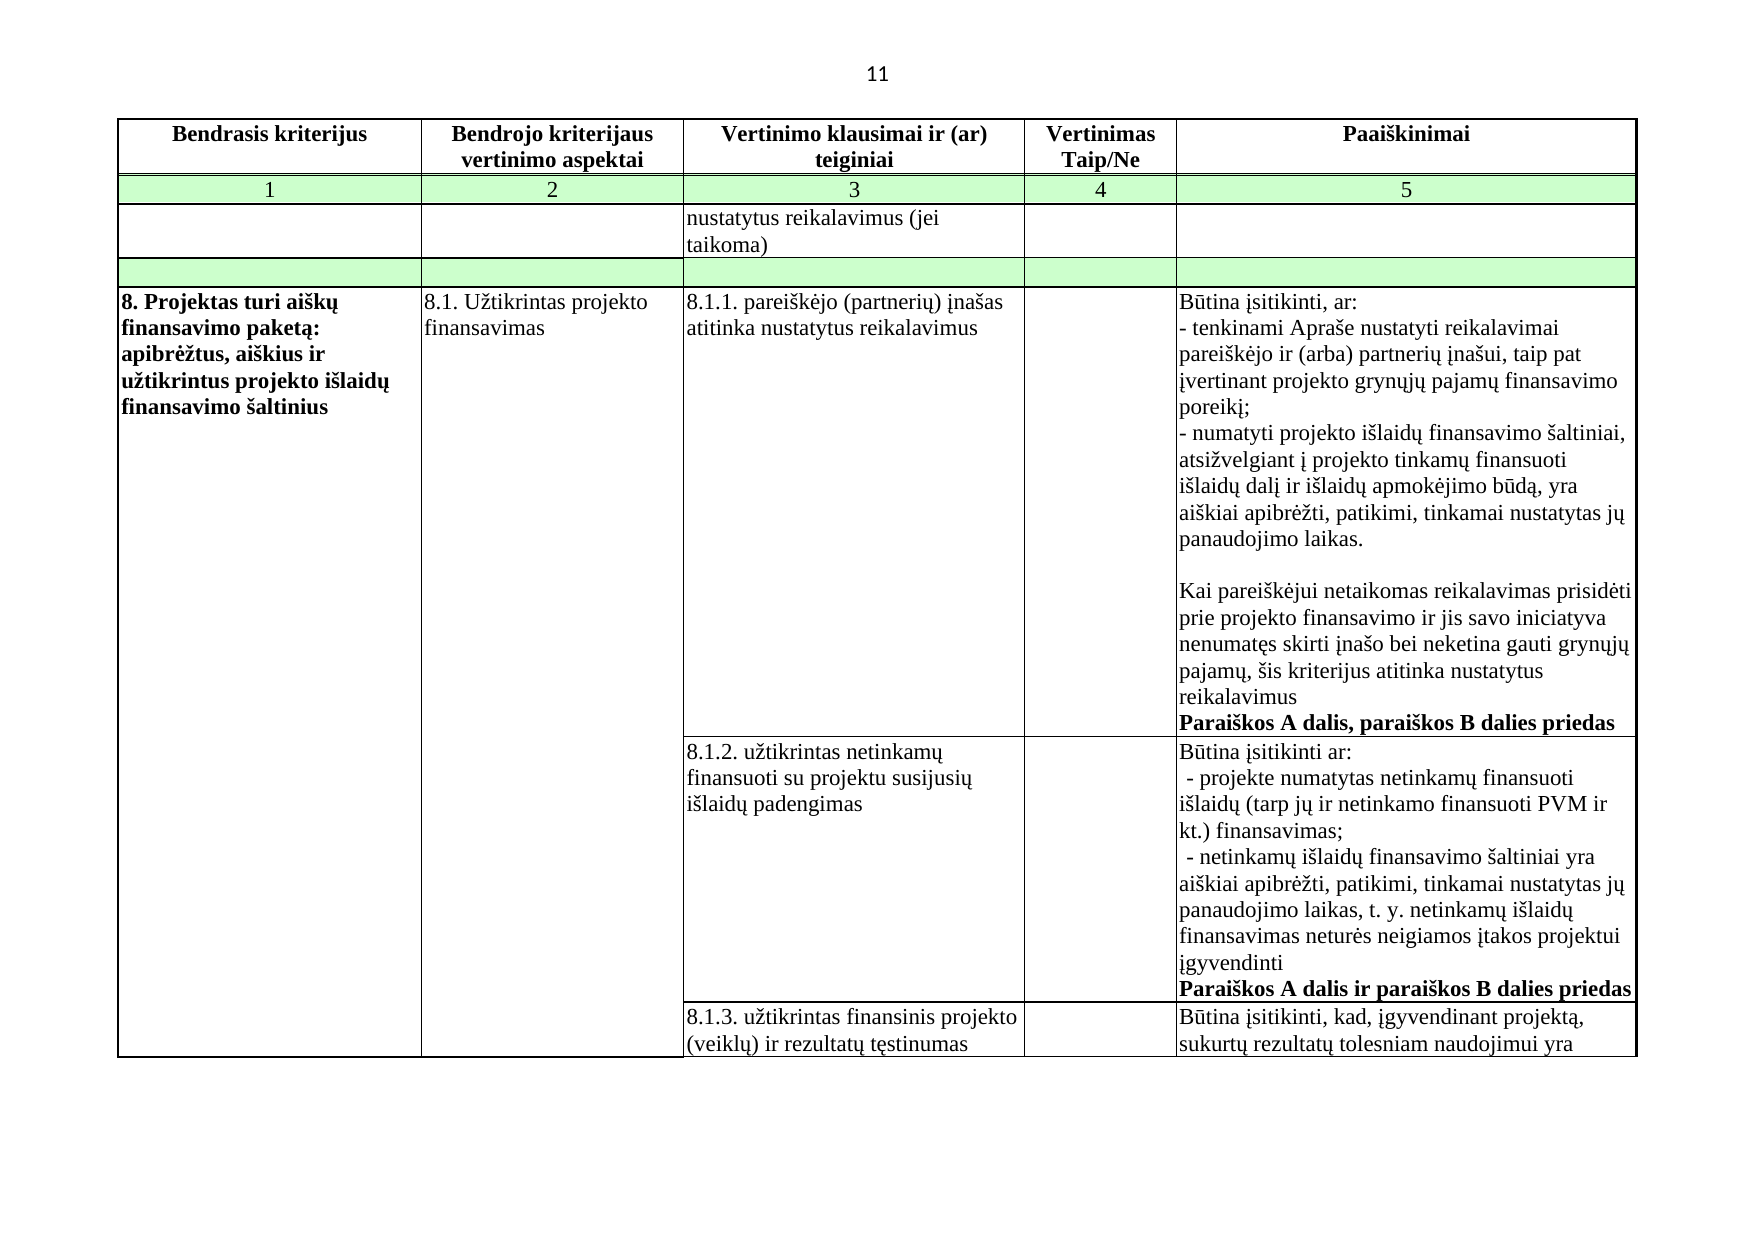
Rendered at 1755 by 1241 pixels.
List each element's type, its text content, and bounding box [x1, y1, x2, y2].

table_header Vertinimas Taip/Ne [1025, 120, 1176, 173]
table_cell Būtina įsitikinti ar: - projekte numatytas netinkamų finansuoti išlaidų (tarp jų ir netinkamo finansuoti PVM ir kt.) finansavimas; - netinkamų išlaidų finansavimo šaltiniai yra aiškiai apibrėžti, patikimi, tinkamai nustatytas jų panaudojimo laikas, t. y. netinkamų išlaidų finansavimas neturės neigiamos įtakos projektui įgyvendinti Paraiškos A dalis ir paraiškos B dalies priedas [1177, 737, 1635, 1001]
table_cell [1177, 205, 1635, 257]
table_cell 3 [684, 176, 1024, 202]
table_cell [422, 259, 683, 286]
table_cell [1177, 258, 1635, 286]
table_cell 8.1. Užtikrintas projekto finansavimas [422, 288, 683, 1056]
table_cell Būtina įsitikinti, ar: - tenkinami Apraše nustatyti reikalavimai pareiškėjo ir (arba) partnerių įnašui, taip pat įvertinant projekto grynųjų pajamų finansavimo poreikį; - numatyti projekto išlaidų finansavimo šaltiniai, atsižvelgiant į projekto tinkamų finansuoti išlaidų dalį ir išlaidų apmokėjimo būdą, yra aiškiai apibrėžti, patikimi, tinkamai nustatytas jų panaudojimo laikas. Kai pareiškėjui netaikomas reikalavimas prisidėti prie projekto finansavimo ir jis savo iniciatyva nenumatęs skirti įnašo bei neketina gauti grynųjų pajamų, šis kriterijus atitinka nustatytus reikalavimus Paraiškos A dalis, paraiškos B dalies priedas [1177, 288, 1635, 736]
table_header Paaiškinimai [1177, 120, 1635, 173]
table_cell [119, 259, 421, 286]
table_cell 5 [1177, 176, 1635, 202]
table_cell [1025, 258, 1176, 286]
table_cell 8. Projektas turi aiškų finansavimo paketą: apibrėžtus, aiškius ir užtikrintus projekto išlaidų finansavimo šaltinius [119, 288, 421, 1056]
table_cell 1 [119, 176, 421, 202]
table_header Vertinimo klausimai ir (ar) teiginiai [684, 120, 1024, 173]
table_cell 8.1.1. pareiškėjo (partnerių) įnašas atitinka nustatytus reikalavimus [684, 288, 1024, 736]
table_cell 8.1.2. užtikrintas netinkamų finansuoti su projektu susijusių išlaidų padengimas [684, 737, 1024, 1001]
table_cell [684, 258, 1024, 286]
table_cell [422, 205, 683, 257]
table_cell 4 [1025, 176, 1176, 202]
table_cell [1025, 737, 1176, 1001]
table_cell [119, 205, 421, 257]
table_header Bendrasis kriterijus [119, 120, 421, 173]
table_cell [1025, 288, 1176, 736]
table_cell Būtina įsitikinti, kad, įgyvendinant projektą, sukurtų rezultatų tolesniam naudojimui yra [1177, 1003, 1635, 1056]
table_cell nustatytus reikalavimus (jei taikoma) [684, 205, 1024, 257]
table_cell [1025, 205, 1176, 257]
table_cell 8.1.3. užtikrintas finansinis projekto (veiklų) ir rezultatų tęstinumas [684, 1003, 1024, 1056]
table_header Bendrojo kriterijaus vertinimo aspektai [422, 120, 683, 173]
table_cell [1025, 1003, 1176, 1056]
table_cell 2 [422, 176, 683, 202]
